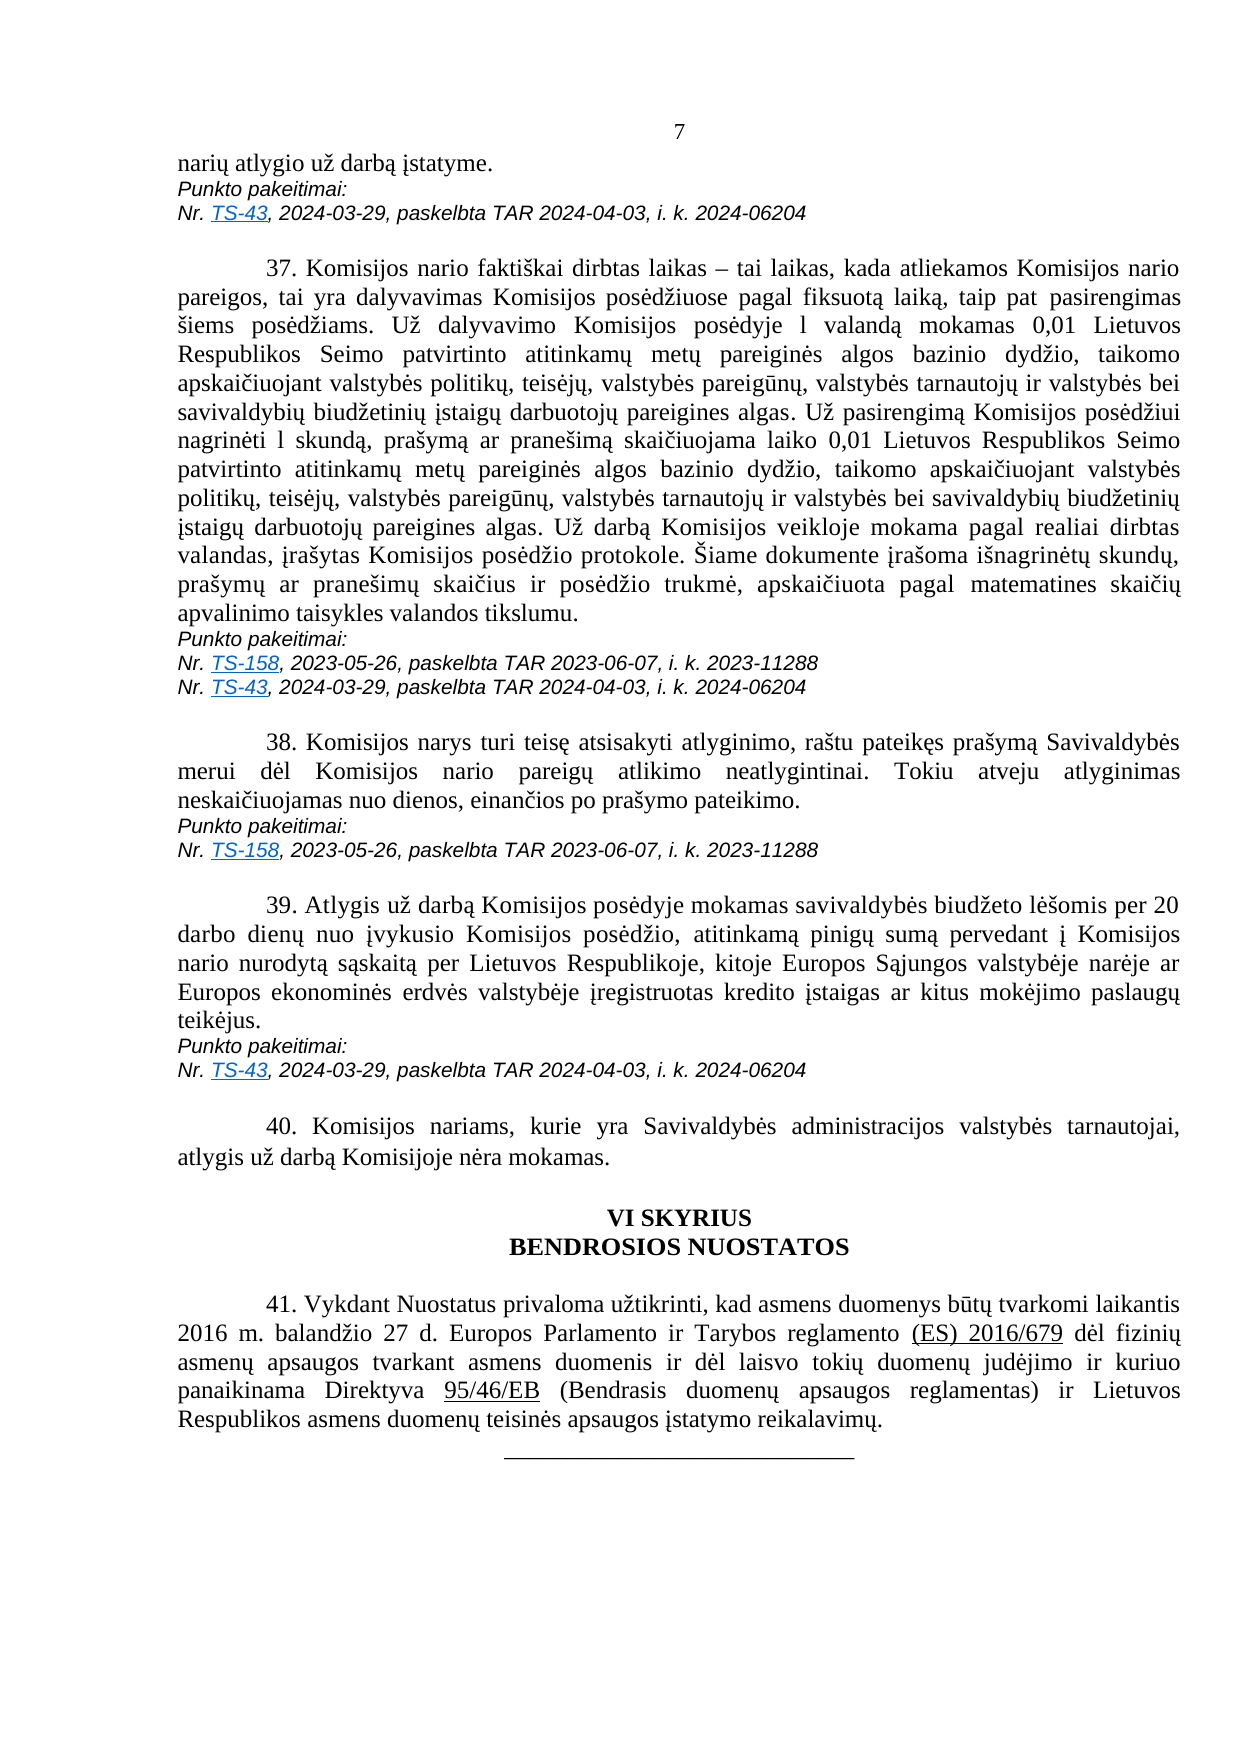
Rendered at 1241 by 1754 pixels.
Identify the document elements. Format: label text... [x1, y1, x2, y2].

text Punkto pakeitimai: [177, 1034, 1181, 1058]
text Nr. TS-158, 2023-05-26, paskelbta TAR 2023-06-07, i. k. 2023-11288 [177, 651, 1181, 675]
text BENDROSIOS NUOSTATOS [177, 1232, 1181, 1261]
text 37. Komisijos nario faktiškai dirbtas laikas – tai laikas, kada atliekamos Komisijos nario pareigos, tai yra dalyvavimas Komisijos posėdžiuose pagal fiksuotą laiką, taip pat pasirengimas šiems posėdžiams. Už dalyvavimo Komisijos posėdyje l valandą mokamas 0,01 Lietuvos Respublikos Seimo patvirtinto atitinkamų metų pareiginės algos bazinio dydžio, taikomo apskaičiuojant valstybės politikų, teisėjų, valstybės pareigūnų, valstybės tarnautojų ir valstybės bei savivaldybių biudžetinių įstaigų darbuotojų pareigines algas. Už pasirengimą Komisijos posėdžiui nagrinėti l skundą, prašymą ar pranešimą skaičiuojama laiko 0,01 Lietuvos Respublikos Seimo patvirtinto atitinkamų metų pareiginės algos bazinio dydžio, taikomo apskaičiuojant valstybės politikų, teisėjų, valstybės pareigūnų, valstybės tarnautojų ir valstybės bei savivaldybių biudžetinių įstaigų darbuotojų pareigines algas. Už darbą Komisijos veikloje mokama pagal realiai dirbtas valandas, įrašytas Komisijos posėdžio protokole. Šiame dokumente įrašoma išnagrinėtų skundų, prašymų ar pranešimų skaičius ir posėdžio trukmė, apskaičiuota pagal matematines skaičių apvalinimo taisykles valandos tikslumu. [177, 253, 1181, 627]
text narių atlygio už darbą įstatyme. [177, 148, 1181, 176]
text Punkto pakeitimai: [177, 627, 1181, 651]
text 39. Atlygis už darbą Komisijos posėdyje mokamas savivaldybės biudžeto lėšomis per 20 darbo dienų nuo įvykusio Komisijos posėdžio, atitinkamą pinigų sumą pervedant į Komisijos nario nurodytą sąskaitą per Lietuvos Respublikoje, kitoje Europos Sąjungos valstybėje narėje ar Europos ekonominės erdvės valstybėje įregistruotas kredito įstaigas ar kitus mokėjimo paslaugų teikėjus. [177, 890, 1181, 1034]
text Punkto pakeitimai: [177, 176, 1181, 200]
text Nr. TS-43, 2024-03-29, paskelbta TAR 2024-04-03, i. k. 2024-06204 [177, 675, 1181, 699]
text 38. Komisijos narys turi teisę atsisakyti atlyginimo, raštu pateikęs prašymą Savivaldybės merui dėl Komisijos nario pareigų atlikimo neatlygintinai. Tokiu atveju atlyginimas neskaičiuojamas nuo dienos, einančios po prašymo pateikimo. [177, 727, 1181, 814]
text VI SKYRIUS [177, 1203, 1181, 1232]
text ____________________________ [177, 1433, 1181, 1462]
text Nr. TS-43, 2024-03-29, paskelbta TAR 2024-04-03, i. k. 2024-06204 [177, 1058, 1181, 1082]
text Punkto pakeitimai: [177, 814, 1181, 838]
text Nr. TS-158, 2023-05-26, paskelbta TAR 2023-06-07, i. k. 2023-11288 [177, 838, 1181, 862]
text 41. Vykdant Nuostatus privaloma užtikrinti, kad asmens duomenys būtų tvarkomi laikantis 2016 m. balandžio 27 d. Europos Parlamento ir Tarybos reglamento (ES) 2016/679 dėl fizinių asmenų apsaugos tvarkant asmens duomenis ir dėl laisvo tokių duomenų judėjimo ir kuriuo panaikinama Direktyva 95/46/EB (Bendrasis duomenų apsaugos reglamentas) ir Lietuvos Respublikos asmens duomenų teisinės apsaugos įstatymo reikalavimų. [177, 1289, 1181, 1433]
text 40. Komisijos nariams, kurie yra Savivaldybės administracijos valstybės tarnautojai, atlygis už darbą Komisijoje nėra mokamas. [177, 1111, 1181, 1170]
text Nr. TS-43, 2024-03-29, paskelbta TAR 2024-04-03, i. k. 2024-06204 [177, 200, 1181, 224]
